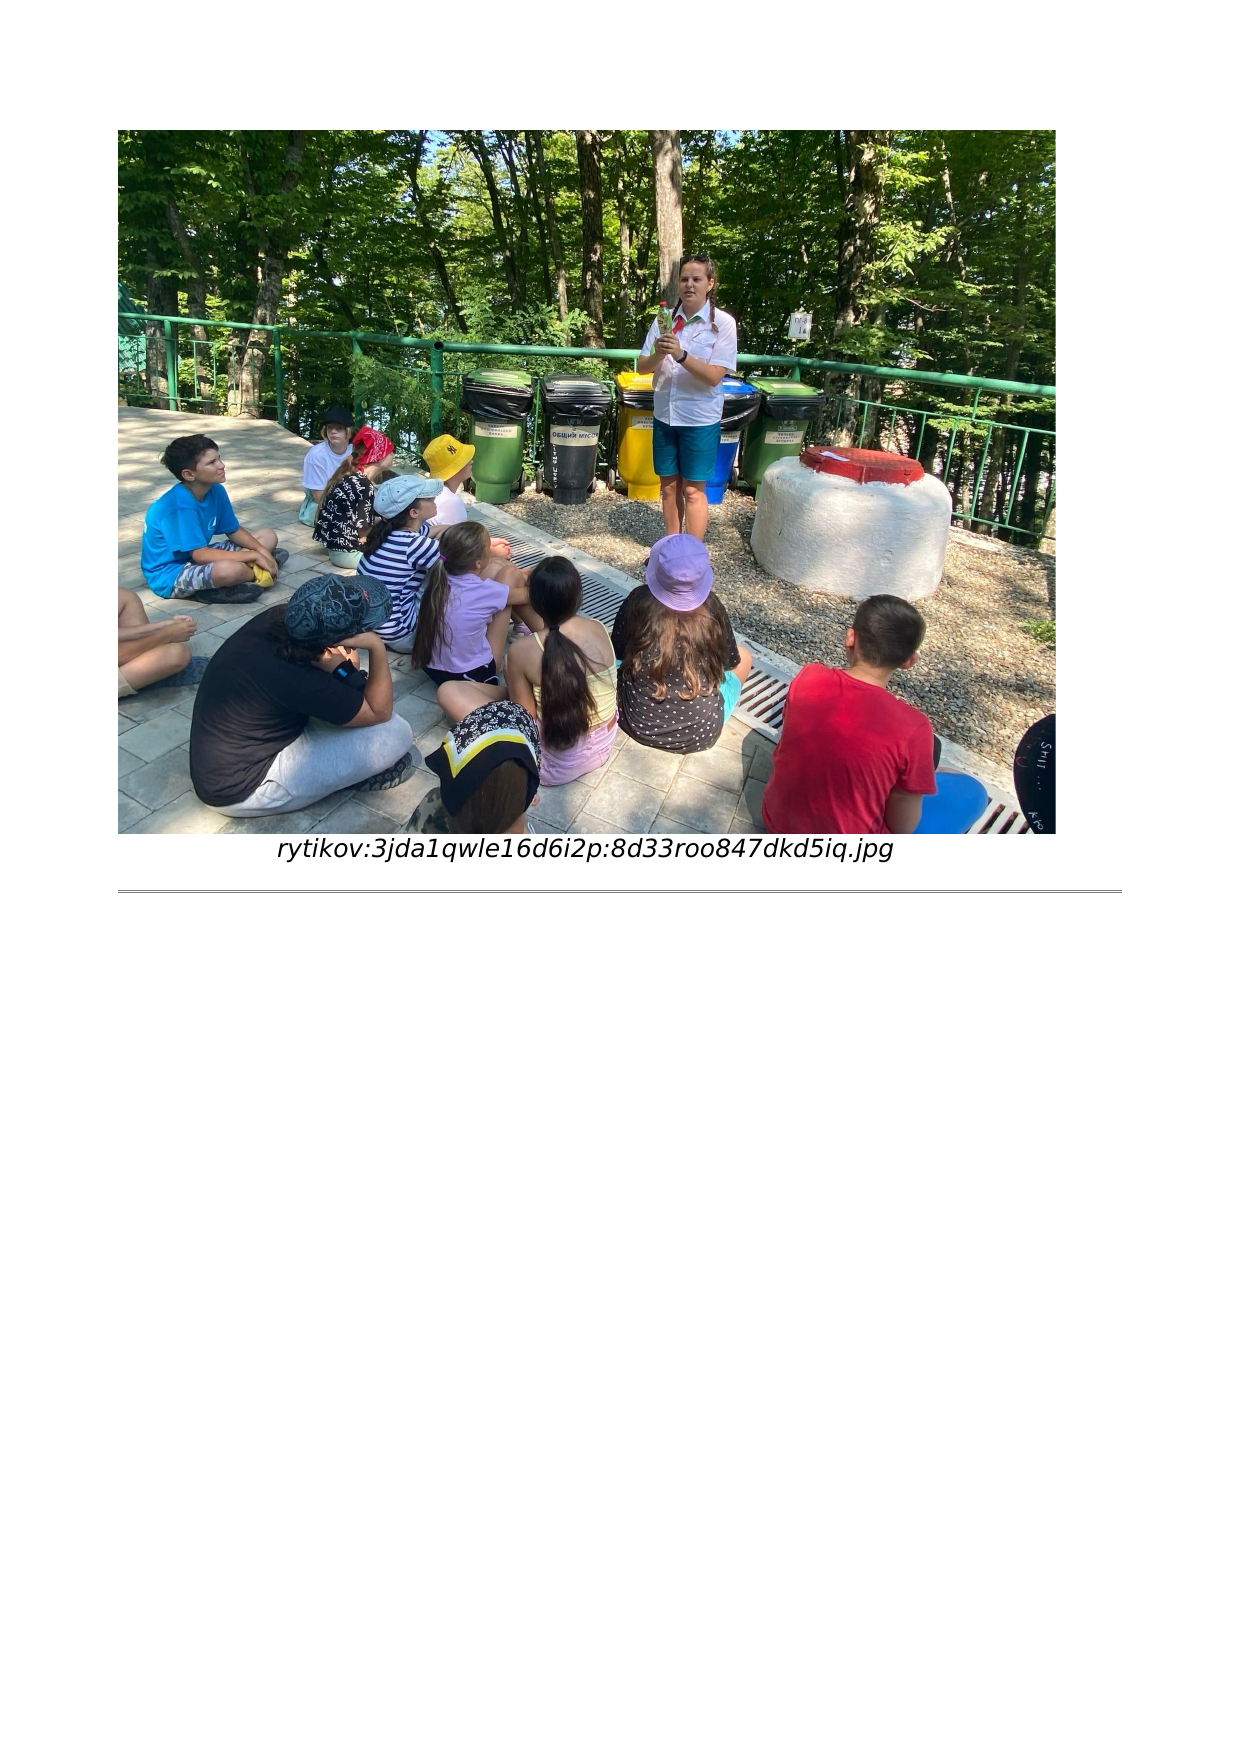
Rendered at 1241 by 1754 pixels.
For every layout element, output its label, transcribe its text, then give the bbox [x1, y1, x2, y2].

picture [118, 130, 1056, 834]
text rytikov:3jda1qwle16d6i2p:8d33roo847dkd5iq.jpg [118, 834, 1056, 863]
